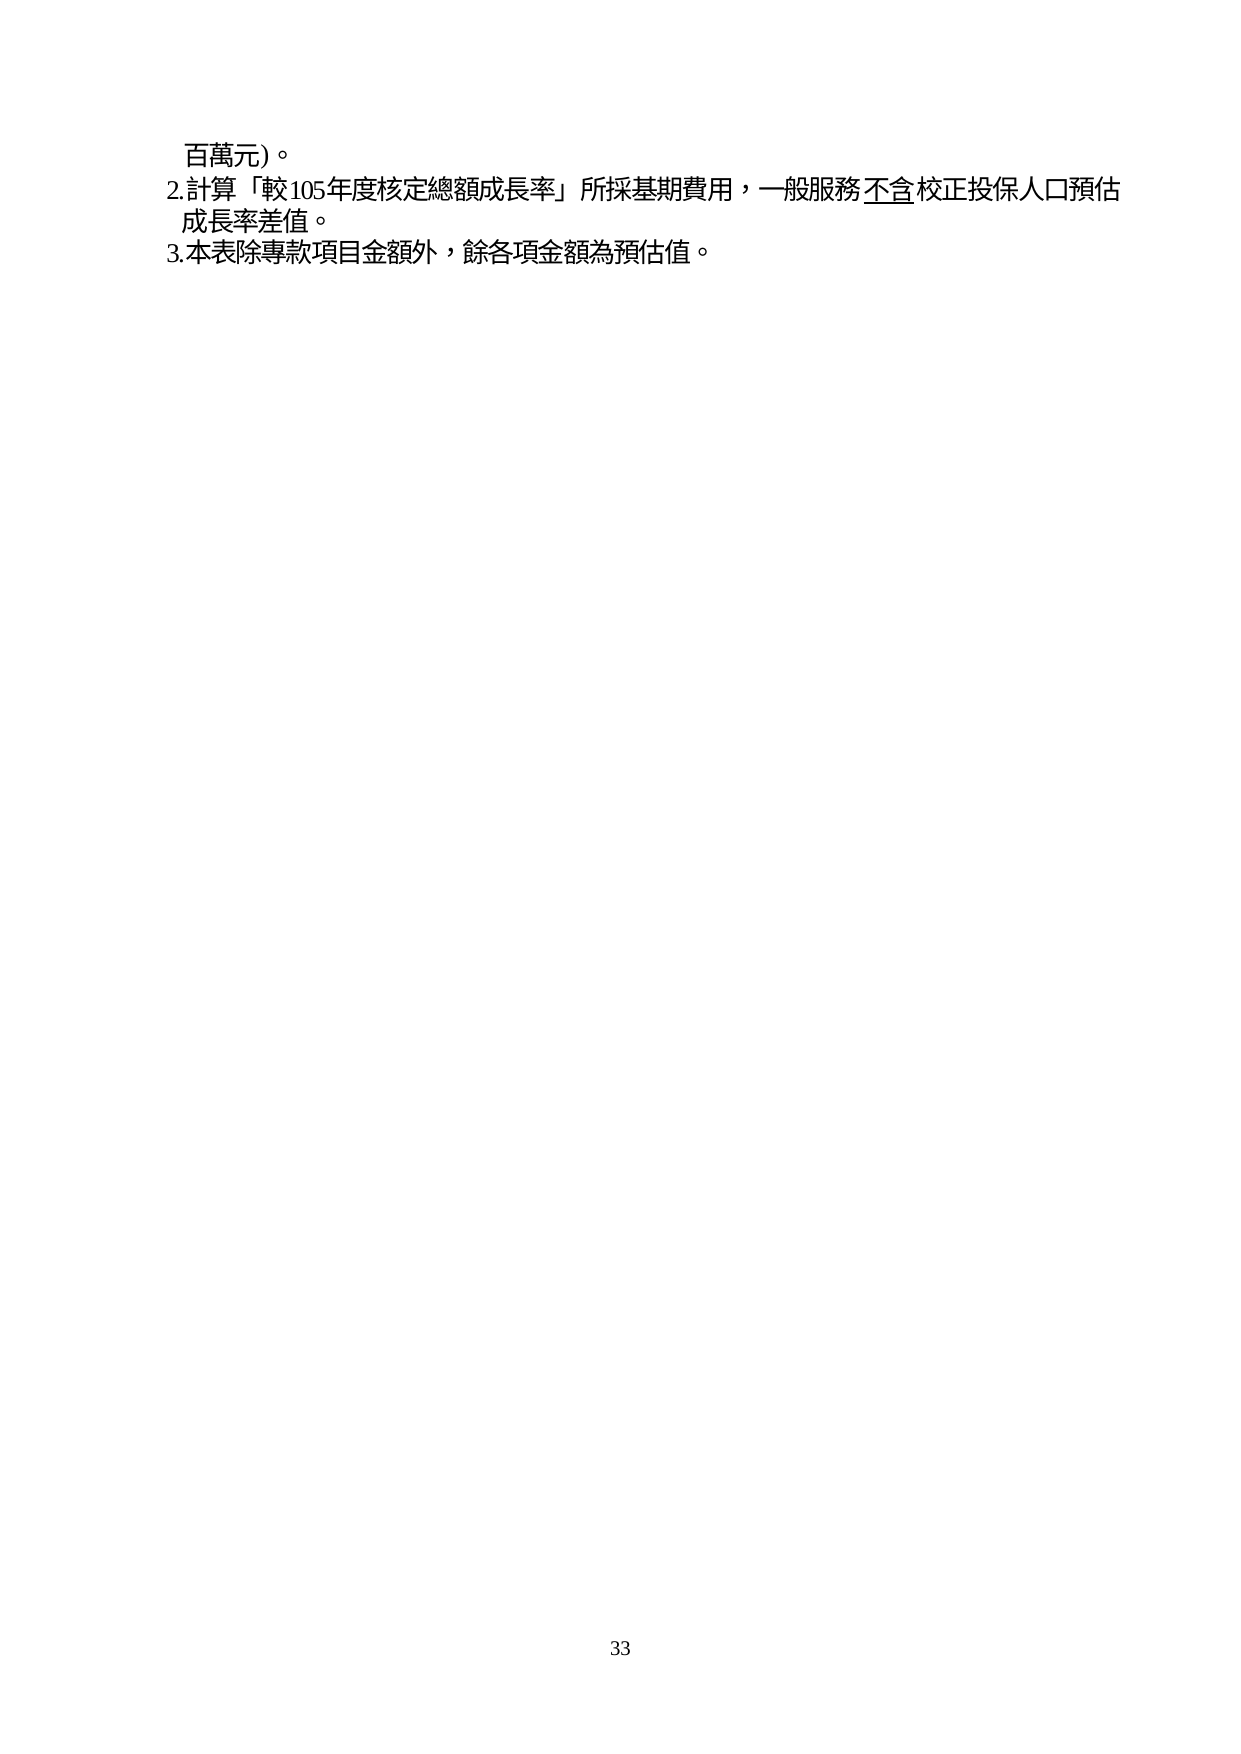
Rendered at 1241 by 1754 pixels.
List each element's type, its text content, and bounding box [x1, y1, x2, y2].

text 百萬元)。 [118, 112, 1122, 175]
text 3.本表除專款項目金額外，餘各項金額為預估值。 [166, 237, 1122, 268]
text 2.計算「較105年度核定總額成長率」所採基期費用，一般服務不含校正投保人口預估成長率差值。 [166, 175, 1122, 237]
